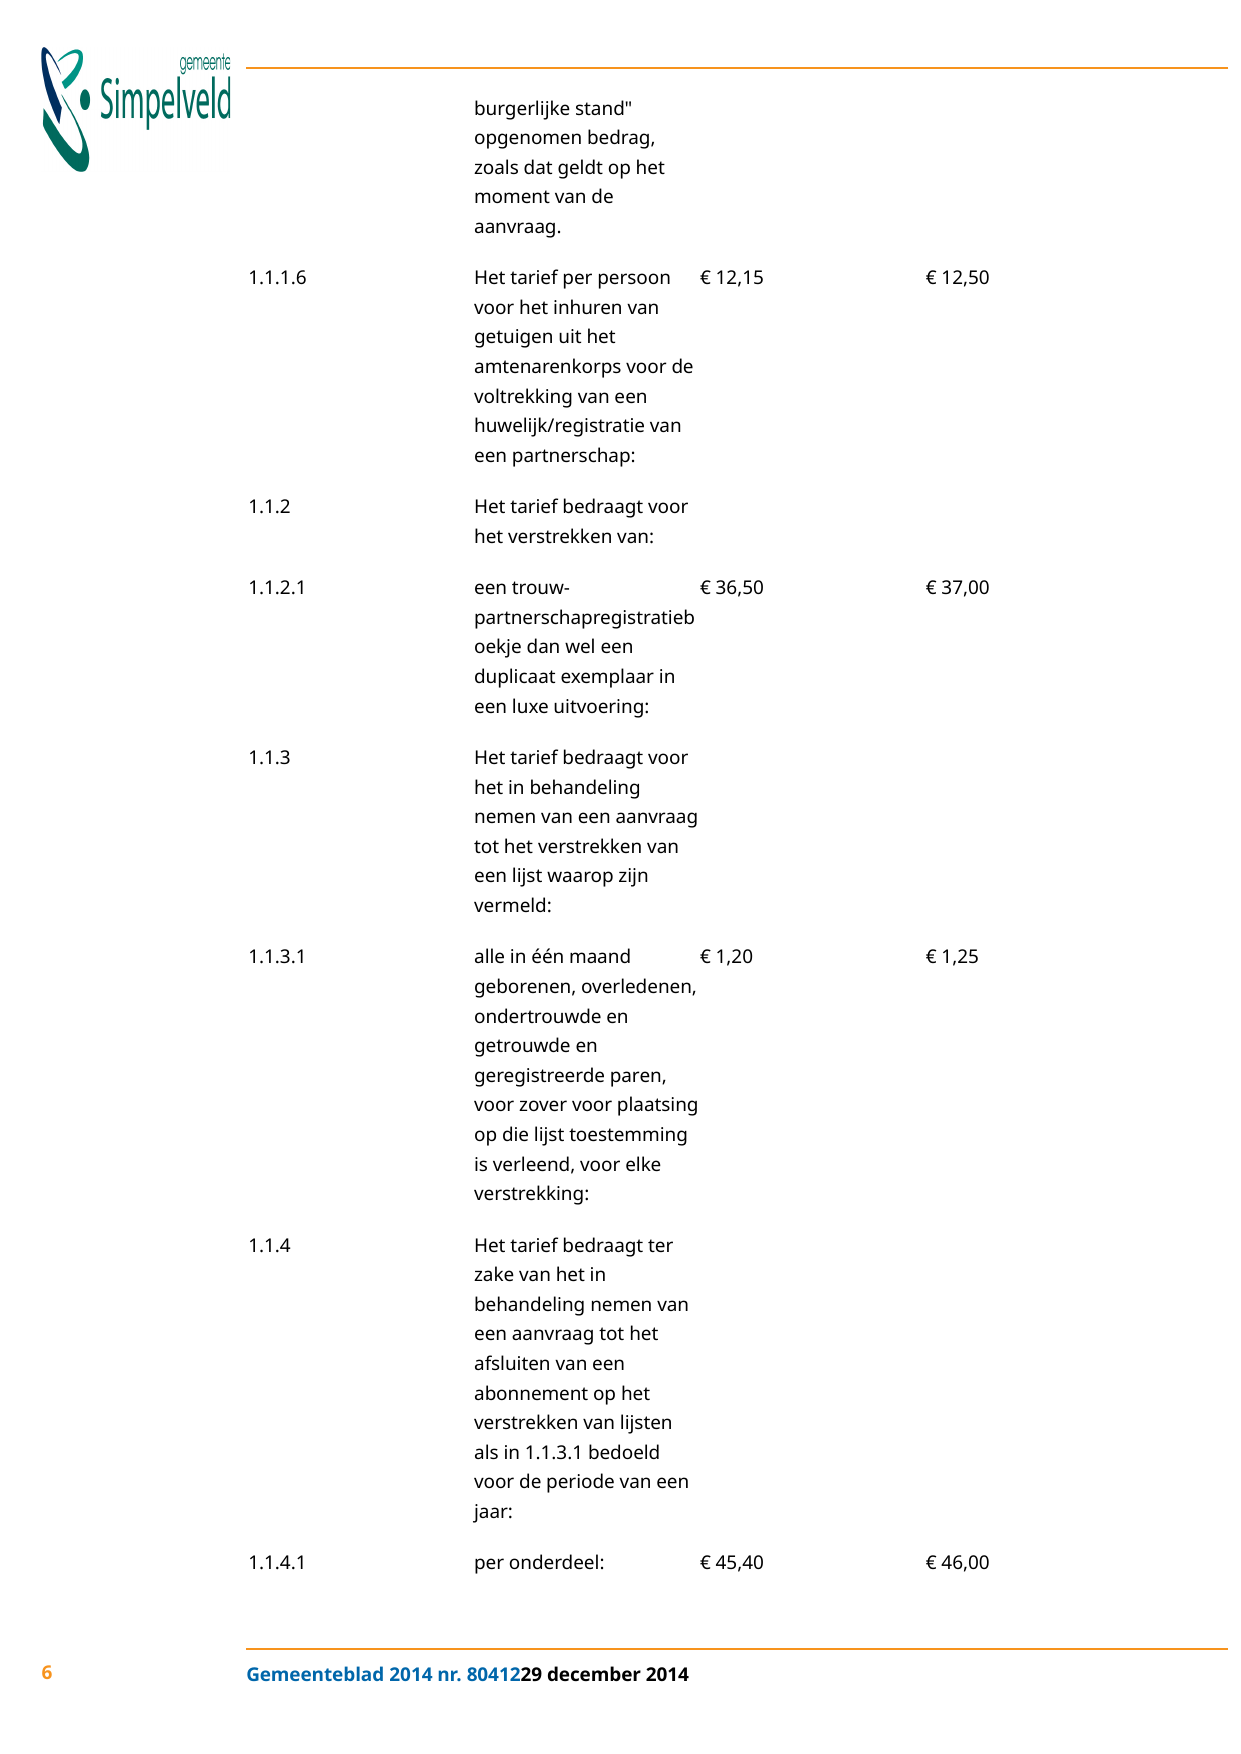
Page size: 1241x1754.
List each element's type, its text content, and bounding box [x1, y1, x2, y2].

table_cell 1.1.4 [248, 1232, 474, 1524]
table_cell [248, 549, 474, 574]
table_cell € 37,00 [926, 575, 1152, 719]
table_cell [700, 468, 926, 493]
table_cell [474, 1575, 700, 1601]
table_cell € 12,50 [926, 265, 1152, 468]
table_cell per onderdeel: [474, 1550, 700, 1575]
table_cell Het tarief bedraagt ter zake van het in behandeling nemen van een aanvraag tot het afsluiten van een abonnement op het verstrekken van lijsten als in 1.1.3.1 bedoeld voor de periode van een jaar: [474, 1232, 700, 1524]
table_cell € 36,50 [700, 575, 926, 719]
table_cell [926, 239, 1152, 264]
table_cell [700, 918, 926, 944]
table_cell [248, 468, 474, 493]
table_cell [926, 719, 1152, 744]
table_cell [474, 549, 700, 574]
table_cell [248, 95, 474, 239]
table_cell € 1,25 [926, 944, 1152, 1206]
table_cell [248, 719, 474, 744]
table_cell een trouw- partnerschapregistratieboekje dan wel een duplicaat exemplaar in een luxe uitvoering: [474, 575, 700, 719]
table_cell [700, 549, 926, 574]
table_cell [474, 719, 700, 744]
table_cell [474, 1524, 700, 1549]
table_cell [700, 744, 926, 918]
table_cell 1.1.2 [248, 494, 474, 549]
table_cell [926, 549, 1152, 574]
table_cell € 46,00 [926, 1550, 1152, 1575]
table_cell Het tarief bedraagt voor het in behandeling nemen van een aanvraag tot het verstrekken van een lijst waarop zijn vermeld: [474, 744, 700, 918]
table_cell [474, 239, 700, 264]
table_cell zijn overeenkomstig met het in het vigerende "Legesbesluit akten burgerlijke stand" opgenomen bedrag, zoals dat geldt op het moment van de aanvraag. [474, 95, 700, 239]
table_cell [248, 239, 474, 264]
picture [41, 47, 231, 172]
table_cell [248, 918, 474, 944]
table_cell [926, 1575, 1152, 1601]
table_cell [926, 918, 1152, 944]
table_cell alle in één maand geborenen, overledenen, ondertrouwde en getrouwde en geregistreerde paren, voor zover voor plaatsing op die lijst toestemming is verleend, voor elke verstrekking: [474, 944, 700, 1206]
table_cell [474, 468, 700, 493]
table_cell [926, 1206, 1152, 1232]
table_cell [926, 468, 1152, 493]
table_cell Het tarief per persoon voor het inhuren van getuigen uit het amtenarenkorps voor de voltrekking van een huwelijk/registratie van een partnerschap: [474, 265, 700, 468]
table_cell [474, 918, 700, 944]
table_cell € 1,20 [700, 944, 926, 1206]
table_cell [700, 1206, 926, 1232]
table_cell [926, 744, 1152, 918]
table_cell [248, 1524, 474, 1549]
table_cell 1.1.2.1 [248, 575, 474, 719]
table_cell [474, 1206, 700, 1232]
table_cell [248, 1206, 474, 1232]
table_cell [700, 1524, 926, 1549]
table_cell [248, 1575, 474, 1601]
table_cell € 12,15 [700, 265, 926, 468]
table_cell [700, 239, 926, 264]
table_cell € 45,40 [700, 1550, 926, 1575]
table_cell Het tarief bedraagt voor het verstrekken van: [474, 494, 700, 549]
table_cell 1.1.1.6 [248, 265, 474, 468]
table_cell [700, 1575, 926, 1601]
table_cell 1.1.3.1 [248, 944, 474, 1206]
table_cell [926, 1524, 1152, 1549]
table_cell [700, 719, 926, 744]
table_cell 1.1.4.1 [248, 1550, 474, 1575]
table_cell 1.1.3 [248, 744, 474, 918]
